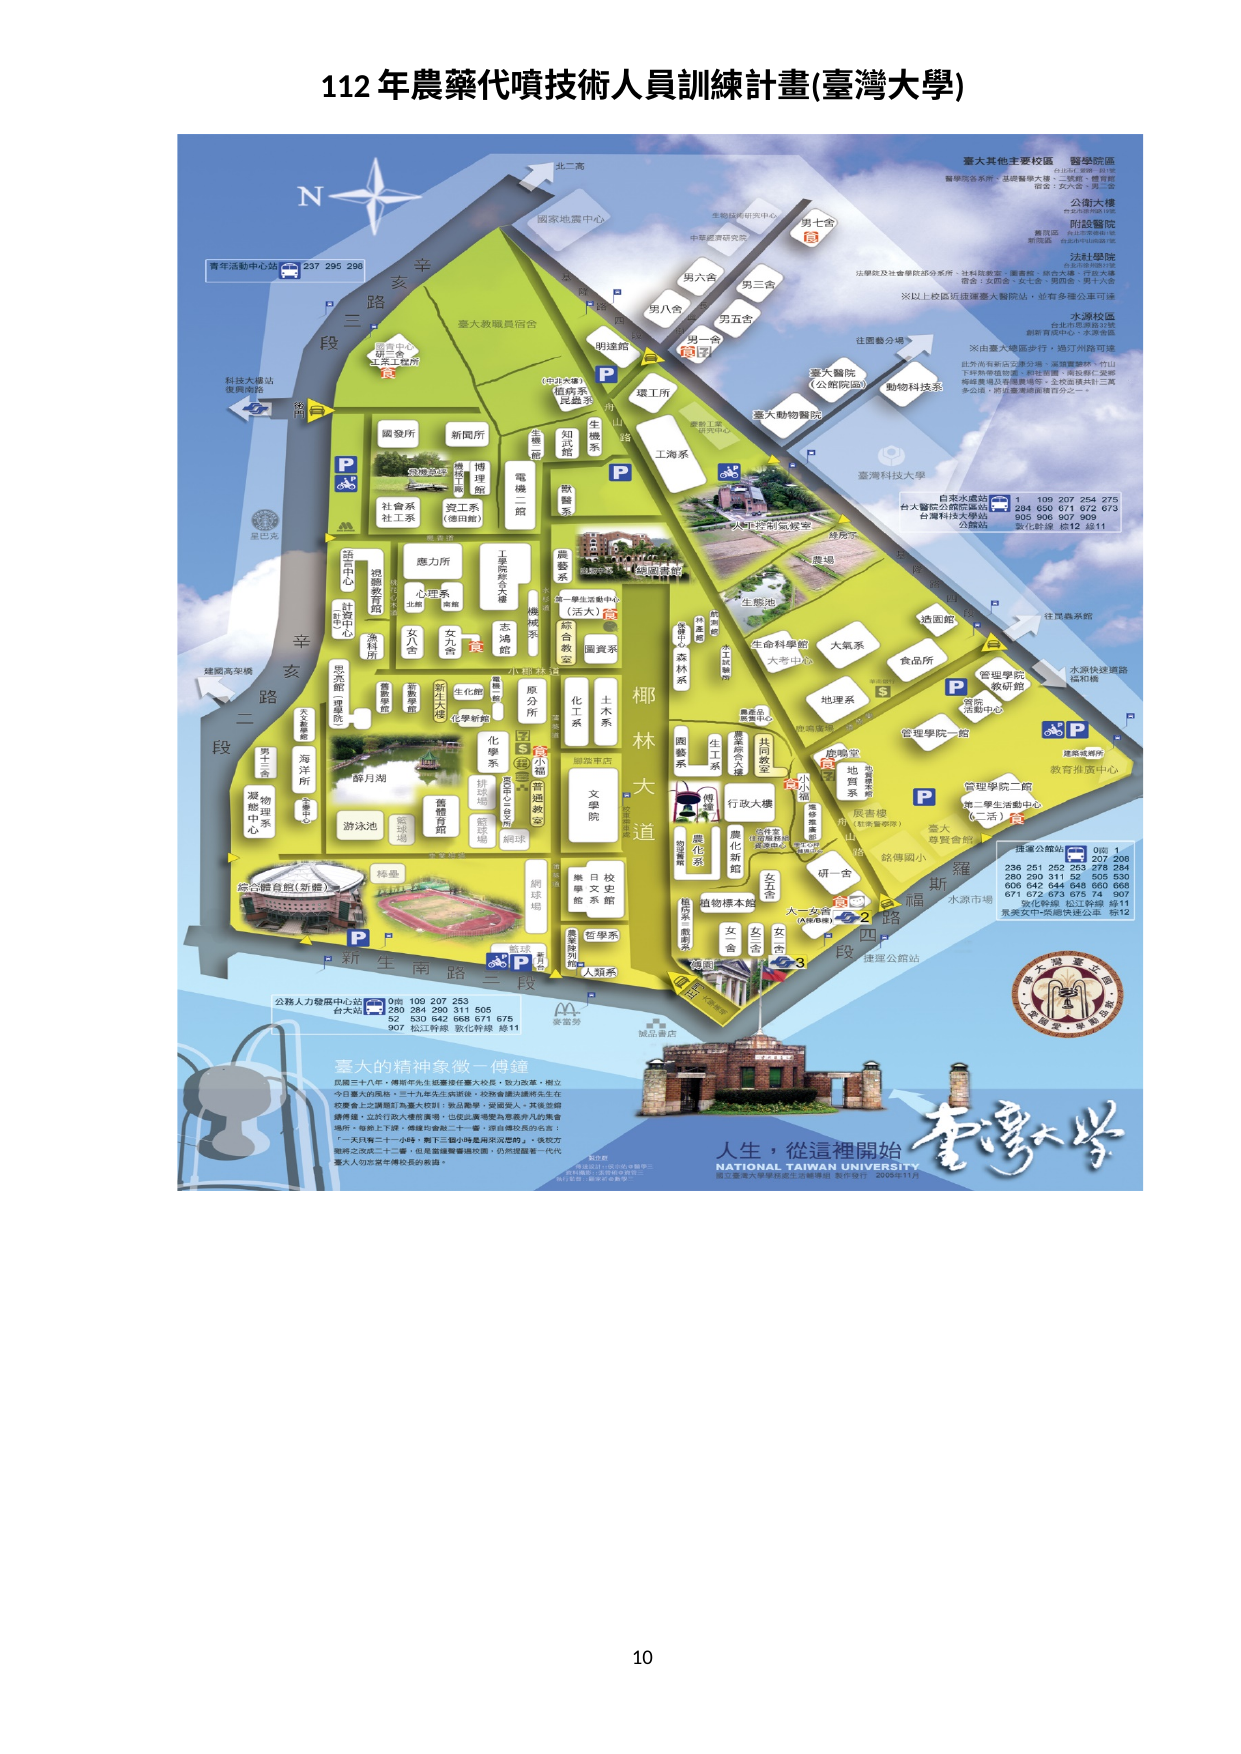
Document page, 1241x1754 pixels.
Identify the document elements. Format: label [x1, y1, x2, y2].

picture [177, 134, 1144, 1191]
